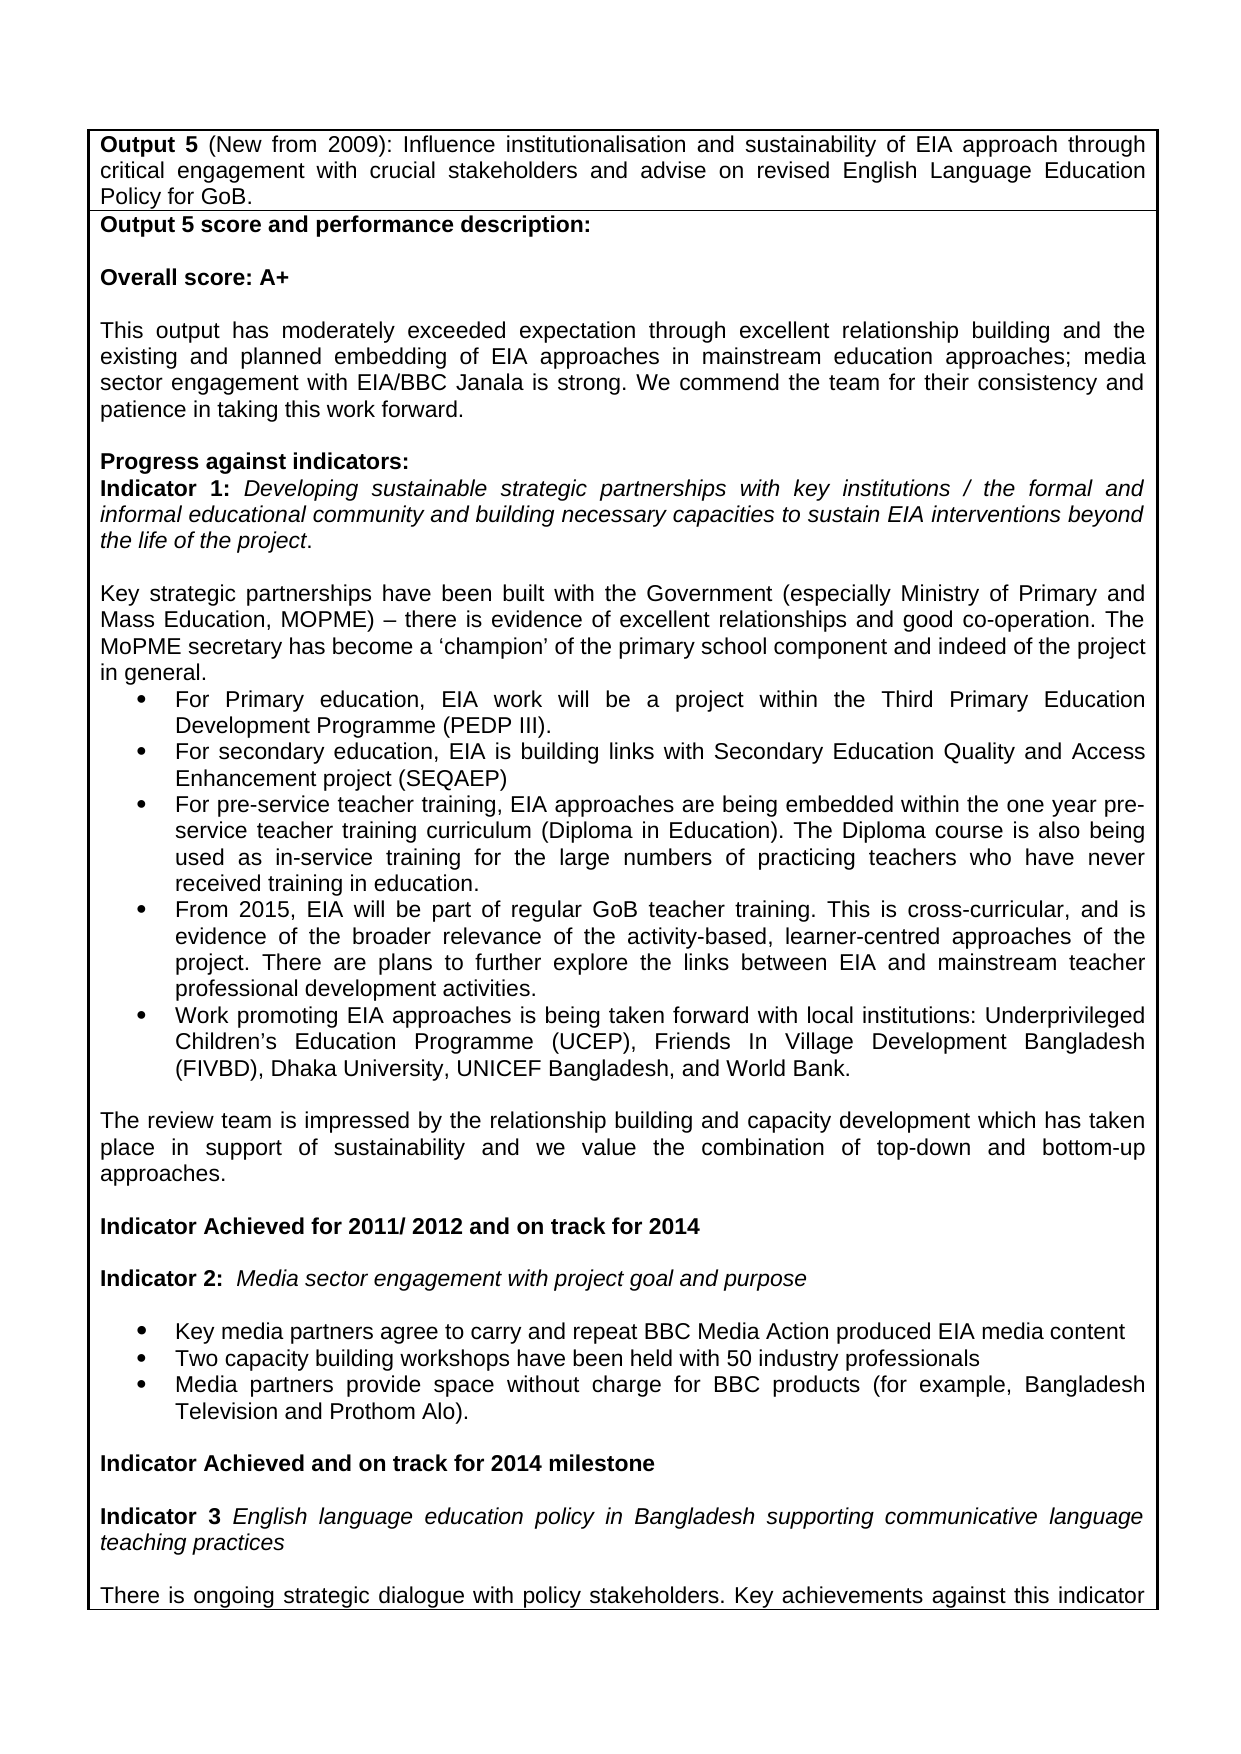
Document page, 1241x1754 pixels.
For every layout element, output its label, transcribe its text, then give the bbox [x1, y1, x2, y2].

table_cell Output 5 score and performance description: Overall score: A+ This output has moderately exceeded expectation through excellent relationship building and the existing and planned embedding of EIA approaches in mainstream education approaches; media sector engagement with EIA/BBC Janala is strong. We commend the team for their consistency and patience in taking this work forward. [90, 211, 1156, 448]
table_cell Progress against indicators: Indicator 1: Developing sustainable strategic partnerships with key institutions / the formal and informal educational community and building necessary capacities to sustain EIA interventions beyond the life of the project. Key strategic partnerships have been built with the Government (especially Ministry of Primary and Mass Education, MOPME) – there is evidence of excellent relationships and good co-operation. The MoPME secretary has become a ‘champion’ of the primary school component and indeed of the project in general. For Primary education, EIA work will be a project within the Third Primary Education Development Programme (PEDP III). For secondary education, EIA is building links with Secondary Education Quality and Access Enhancement project (SEQAEP) For pre-service teacher training, EIA approaches are being embedded within the one year pre-service teacher training curriculum (Diploma in Education). The Diploma course is also being used as in-service training for the large numbers of practicing teachers who have never received training in education. From 2015, EIA will be part of regular GoB teacher training. This is cross-curricular, and is evidence of the broader relevance of the activity-based, learner-centred approaches of the project. There are plans to further explore the links between EIA and mainstream teacher professional development activities. Work promoting EIA approaches is being taken forward with local institutions: Underprivileged Children’s Education Programme (UCEP), Friends In Village Development Bangladesh (FIVBD), Dhaka University, UNICEF Bangladesh, and World Bank. The review team is impressed by the relationship building and capacity development which has taken place in support of sustainability and we value the combination of top-down and bottom-up approaches. Indicator Achieved for 2011/ 2012 and on track for 2014 Indicator 2: Media sector engagement with project goal and purpose Key media partners agree to carry and repeat BBC Media Action produced EIA media content Two capacity building workshops have been held with 50 industry professionals Media partners provide space without charge for BBC products (for example, Bangladesh Television and Prothom Alo). Indicator Achieved and on track for 2014 milestone Indicator 3 English language education policy in Bangladesh supporting communicative language teaching practices There is ongoing strategic dialogue with policy stakeholders. Key achievements against this indicator [90, 448, 1156, 1608]
table_header Output 5 (New from 2009): Influence institutionalisation and sustainability of EIA approach through critical engagement with crucial stakeholders and advise on revised English Language Education Policy for GoB. [90, 131, 1156, 209]
